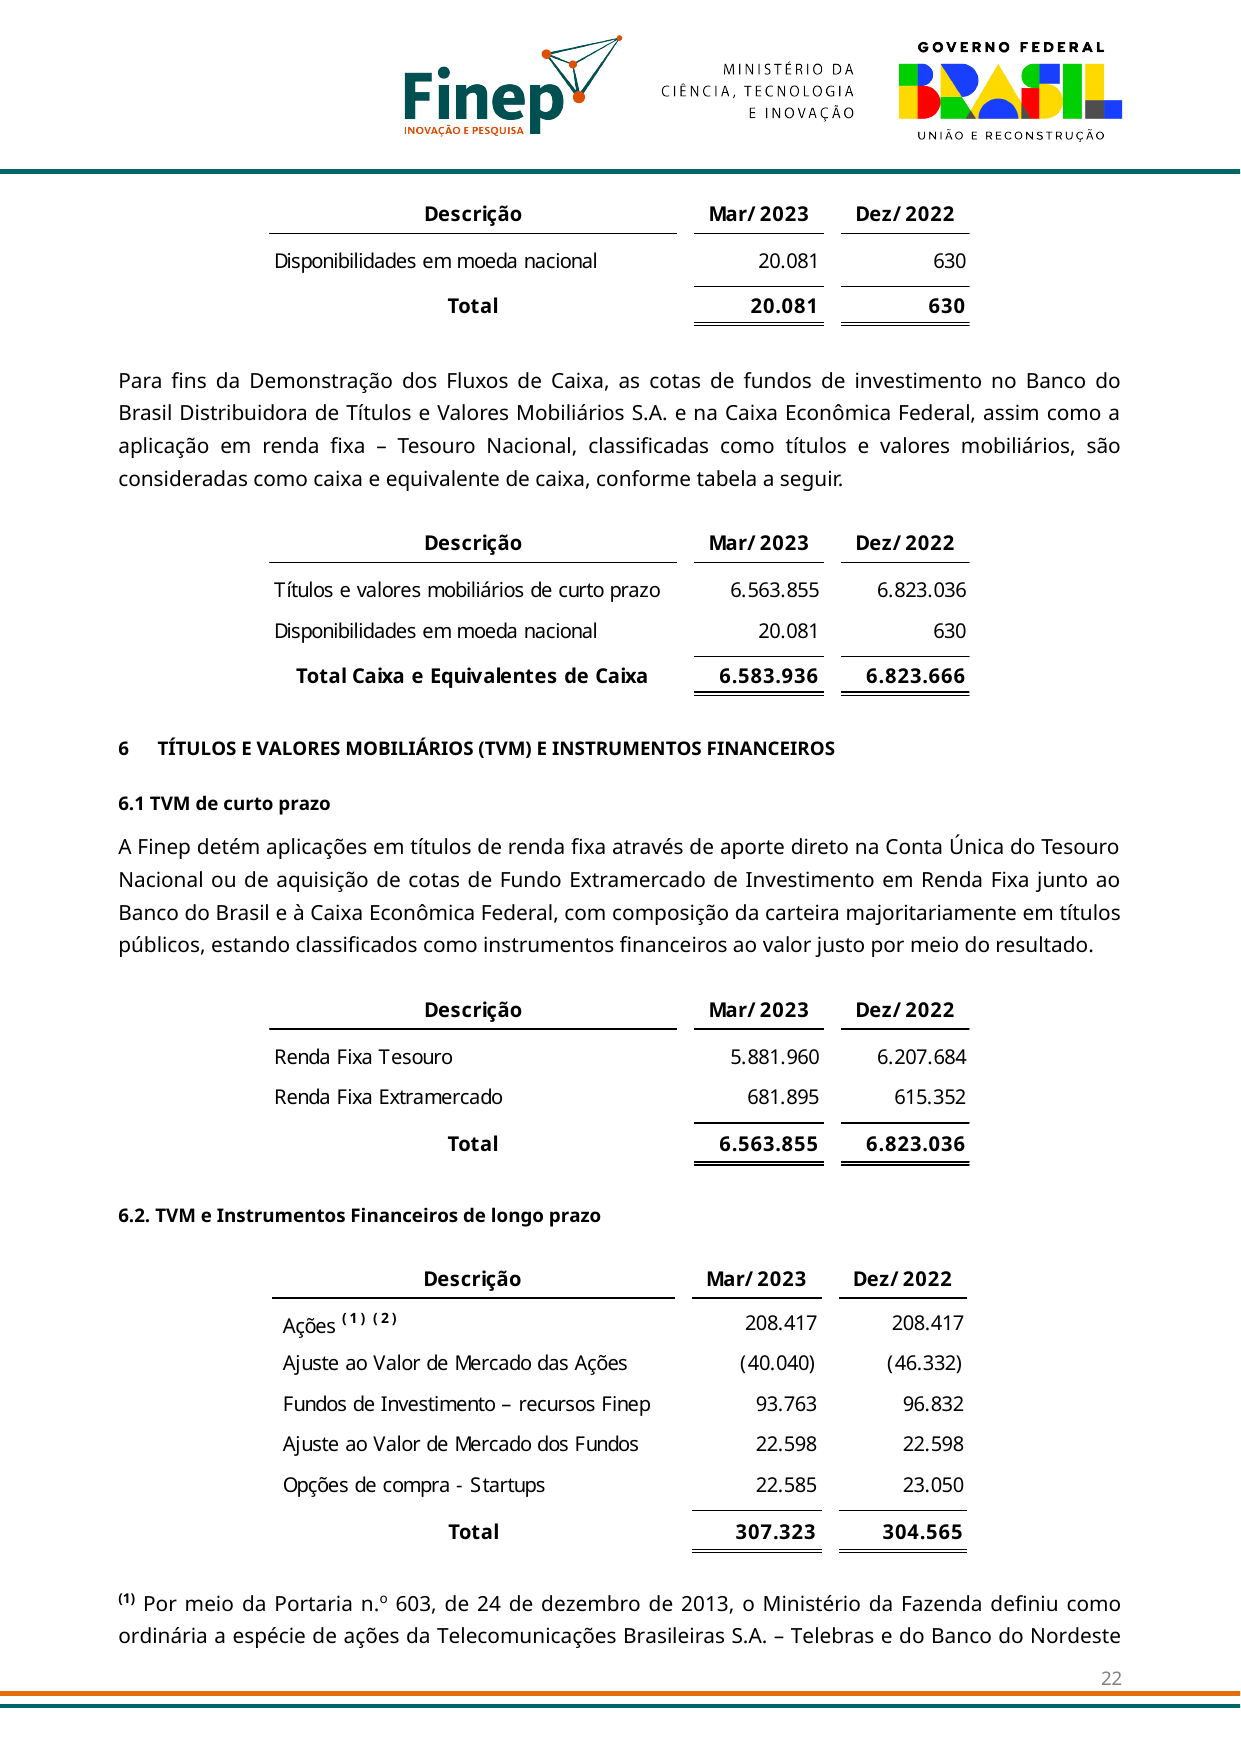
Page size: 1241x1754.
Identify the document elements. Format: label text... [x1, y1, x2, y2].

picture [404, 35, 1123, 142]
text Para fins da Demonstração dos Fluxos de Caixa, as cotas de fundos de investimento no Banco do Brasil Distribuidora de Títulos e Valores Mobiliários S.A. e na Caixa Econômica Federal, assim como a aplicação em renda fixa – Tesouro Nacional, classificadas como títulos e valores mobiliários, são consideradas como caixa e equivalente de caixa, conforme tabela a seguir. [118, 366, 1122, 492]
text A Finep detém aplicações em títulos de renda fixa através de aporte direto na Conta Única do Tesouro Nacional ou de aquisição de cotas de Fundo Extramercado de Investimento em Renda Fixa junto ao Banco do Brasil e à Caixa Econômica Federal, com composição da carteira majoritariamente em títulos públicos, estando classificados como instrumentos financeiros ao valor justo por meio do resultado. [118, 832, 1122, 959]
subtitle Títulos e valores mobiliários (TVM) e instrumentos financeiros [118, 736, 1122, 761]
subtitle 6.1 TVM de curto prazo [118, 790, 1122, 816]
subtitle 6.2. TVM e Instrumentos Financeiros de longo prazo [118, 1202, 1122, 1228]
text (1) Por meio da Portaria n.o 603, de 24 de dezembro de 2013, o Ministério da Fazenda definiu como ordinária a espécie de ações da Telecomunicações Brasileiras S.A. – Telebras e do Banco do Nordeste [118, 1589, 1122, 1650]
